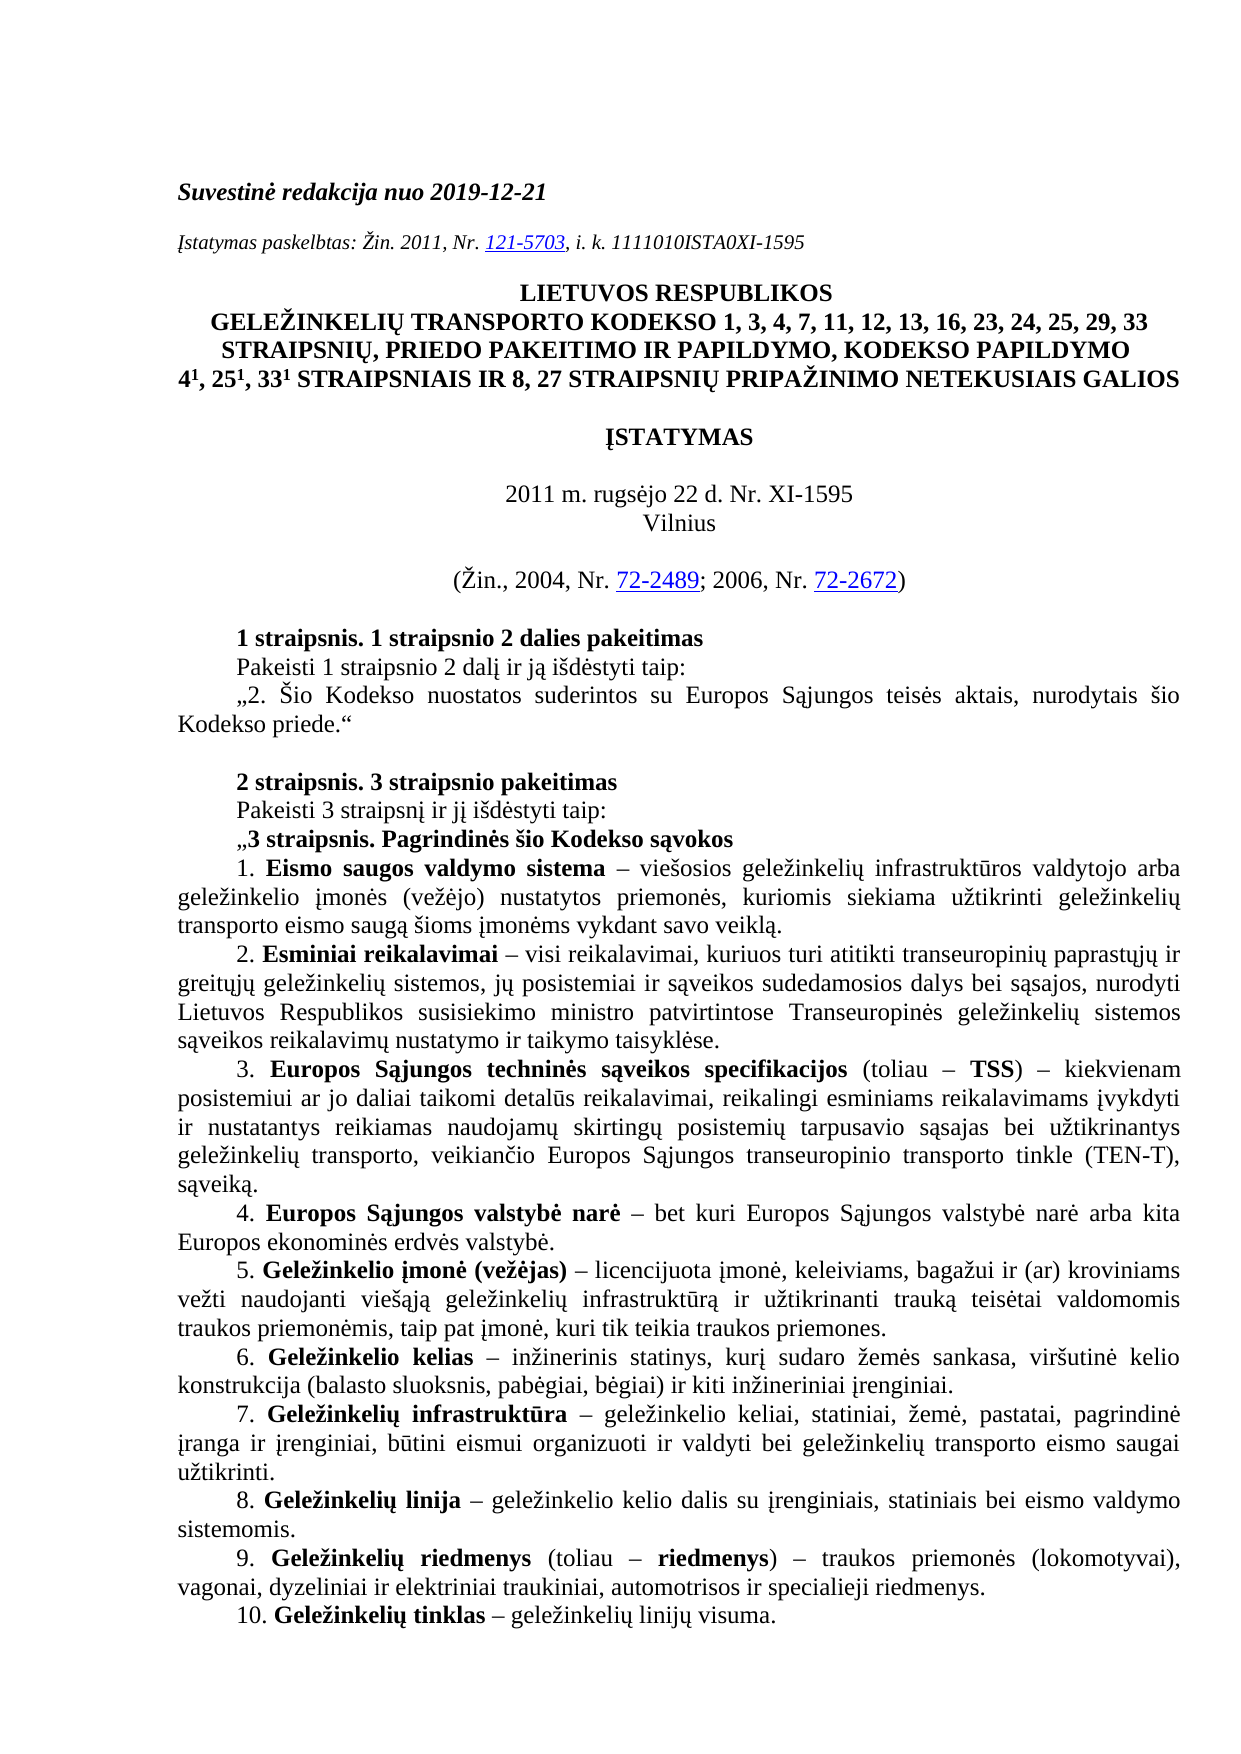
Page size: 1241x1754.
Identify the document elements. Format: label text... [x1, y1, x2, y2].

text 1 straipsnis. 1 straipsnio 2 dalies pakeitimas [177, 623, 1181, 652]
text 6. Geležinkelio kelias – inžinerinis statinys, kurį sudaro žemės sankasa, viršutinė kelio konstrukcija (balasto sluoksnis, pabėgiai, bėgiai) ir kiti inžineriniai įrenginiai. [177, 1342, 1181, 1399]
text LIETUVOS RESPUBLIKOS [177, 278, 1181, 307]
text 4. Europos Sąjungos valstybė narė – bet kuri Europos Sąjungos valstybė narė arba kita Europos ekonominės erdvės valstybė. [177, 1198, 1181, 1256]
text Įstatymas paskelbtas: Žin. 2011, Nr. 121-5703, i. k. 1111010ISTA0XI-1595 [177, 230, 1181, 254]
text „3 straipsnis. Pagrindinės šio Kodekso sąvokos [177, 824, 1181, 853]
text „2. Šio Kodekso nuostatos suderintos su Europos Sąjungos teisės aktais, nurodytais šio Kodekso priede.“ [177, 681, 1181, 738]
text 7. Geležinkelių infrastruktūra – geležinkelio keliai, statiniai, žemė, pastatai, pagrindinė įranga ir įrenginiai, būtini eismui organizuoti ir valdyti bei geležinkelių transporto eismo saugai užtikrinti. [177, 1399, 1181, 1486]
text 2 straipsnis. 3 straipsnio pakeitimas [177, 767, 1181, 796]
text (Žin., 2004, Nr. 72-2489; 2006, Nr. 72-2672) [177, 566, 1181, 594]
text 10. Geležinkelių tinklas – geležinkelių linijų visuma. [177, 1601, 1181, 1629]
text 2011 m. rugsėjo 22 d. Nr. XI-1595 [177, 479, 1181, 508]
text 1. Eismo saugos valdymo sistema – viešosios geležinkelių infrastruktūros valdytojo arba geležinkelio įmonės (vežėjo) nustatytos priemonės, kuriomis siekiama užtikrinti geležinkelių transporto eismo saugą šioms įmonėms vykdant savo veiklą. [177, 853, 1181, 939]
text 5. Geležinkelio įmonė (vežėjas) – licencijuota įmonė, keleiviams, bagažui ir (ar) kroviniams vežti naudojanti viešąją geležinkelių infrastruktūrą ir užtikrinanti trauką teisėtai valdomomis traukos priemonėmis, taip pat įmonė, kuri tik teikia traukos priemones. [177, 1256, 1181, 1342]
text Pakeisti 3 straipsnį ir jį išdėstyti taip: [177, 796, 1181, 824]
text Pakeisti 1 straipsnio 2 dalį ir ją išdėstyti taip: [177, 652, 1181, 681]
text Vilnius [177, 508, 1181, 537]
text GELEŽINKELIŲ TRANSPORTO KODEKSO 1, 3, 4, 7, 11, 12, 13, 16, 23, 24, 25, 29, 33 STRAIPSNIŲ, PRIEDO PAKEITIMO IR PAPILDYMO, KODEKSO PAPILDYMO 41, 251, 331 STRAIPSNIAIS IR 8, 27 STRAIPSNIŲ PRIPAŽINIMO NETEKUSIAIS GALIOS ĮSTATYMAS [177, 307, 1181, 451]
text Suvestinė redakcija nuo 2019-12-21 [177, 177, 1181, 206]
text 8. Geležinkelių linija – geležinkelio kelio dalis su įrenginiais, statiniais bei eismo valdymo sistemomis. [177, 1486, 1181, 1543]
text 3. Europos Sąjungos techninės sąveikos specifikacijos (toliau – TSS) – kiekvienam posistemiui ar jo daliai taikomi detalūs reikalavimai, reikalingi esminiams reikalavimams įvykdyti ir nustatantys reikiamas naudojamų skirtingų posistemių tarpusavio sąsajas bei užtikrinantys geležinkelių transporto, veikiančio Europos Sąjungos transeuropinio transporto tinkle (TEN-T), sąveiką. [177, 1054, 1181, 1198]
text 9. Geležinkelių riedmenys (toliau – riedmenys) – traukos priemonės (lokomotyvai), vagonai, dyzeliniai ir elektriniai traukiniai, automotrisos ir specialieji riedmenys. [177, 1543, 1181, 1601]
text 2. Esminiai reikalavimai – visi reikalavimai, kuriuos turi atitikti transeuropinių paprastųjų ir greitųjų geležinkelių sistemos, jų posistemiai ir sąveikos sudedamosios dalys bei sąsajos, nurodyti Lietuvos Respublikos susisiekimo ministro patvirtintose Transeuropinės geležinkelių sistemos sąveikos reikalavimų nustatymo ir taikymo taisyklėse. [177, 939, 1181, 1054]
